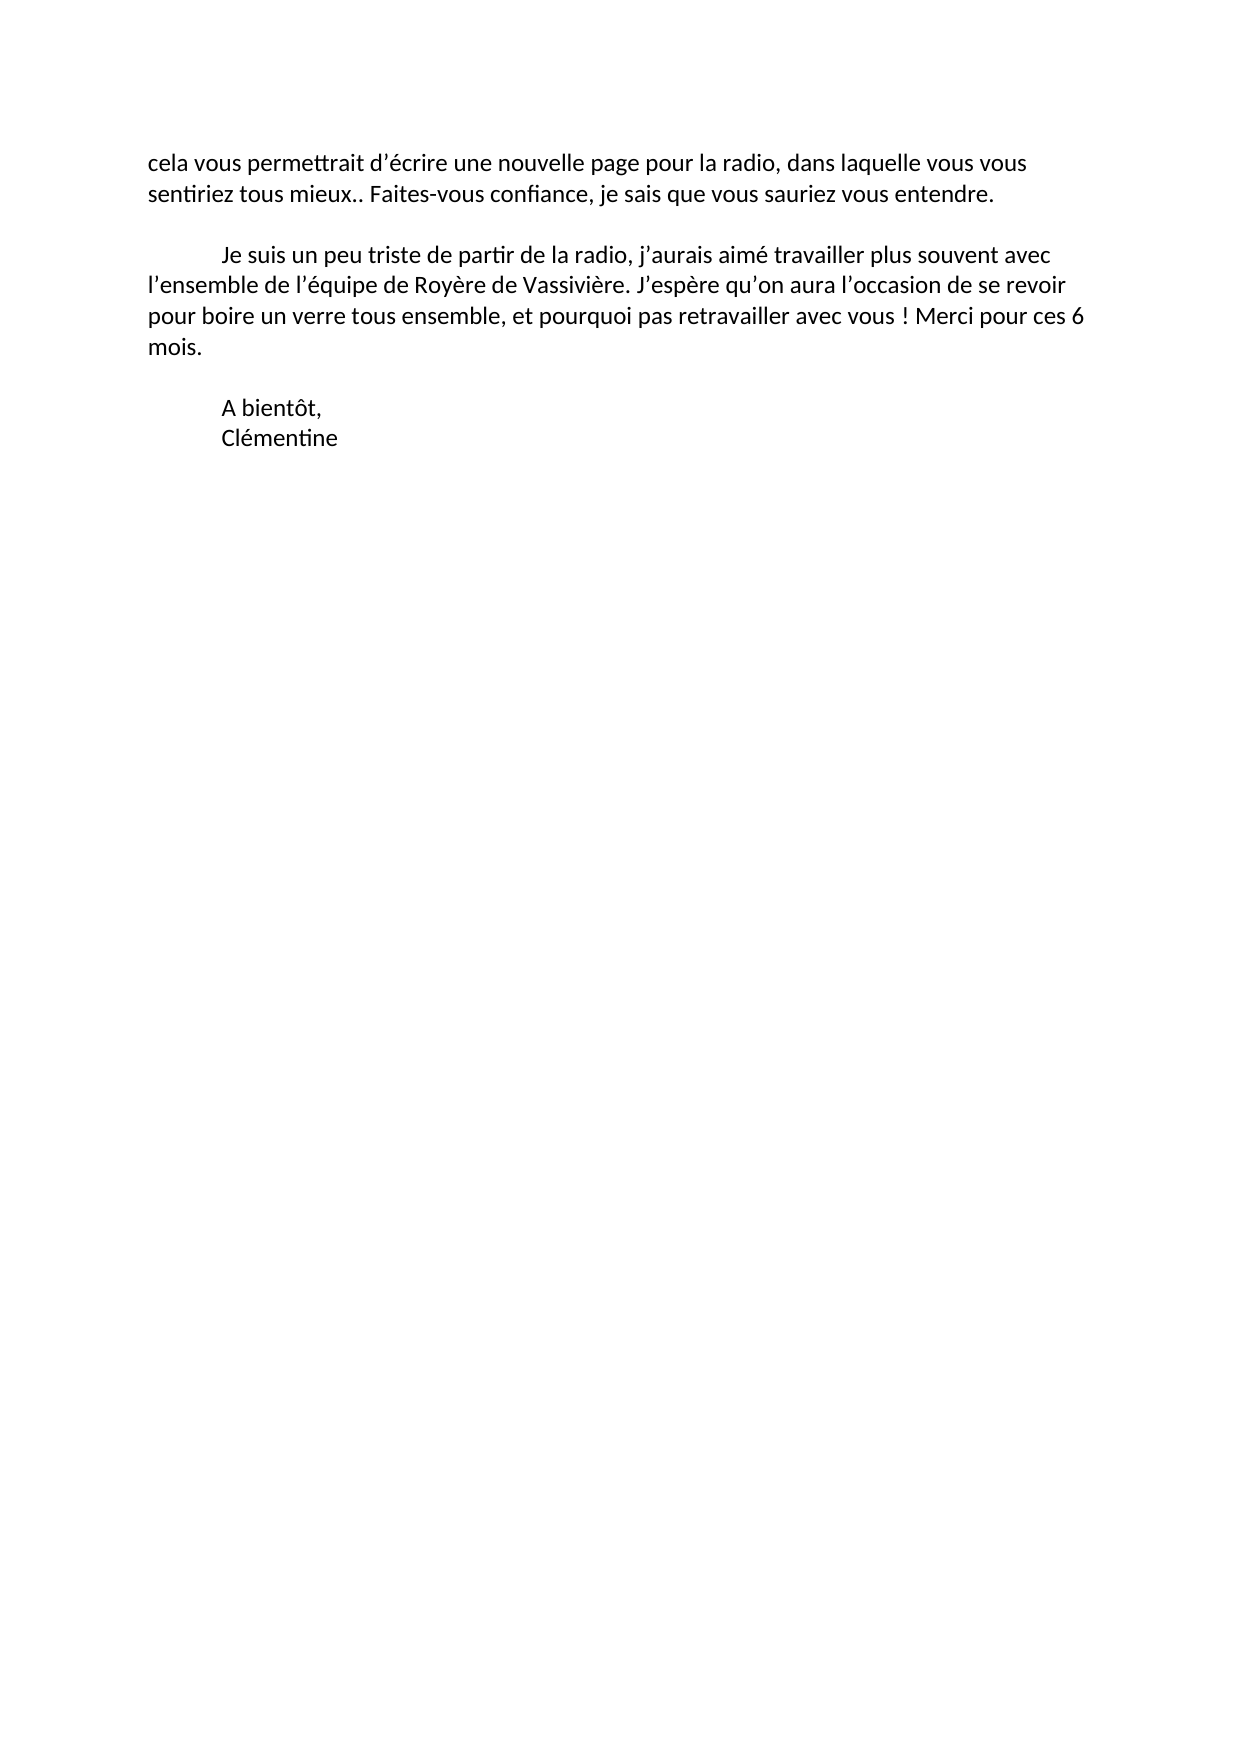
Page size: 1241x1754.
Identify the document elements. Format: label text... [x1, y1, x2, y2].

text cela vous permettrait d’écrire une nouvelle page pour la radio, dans laquelle vous vous sentiriez tous mieux.. Faites-vous confiance, je sais que vous sauriez vous entendre. [148, 148, 1093, 209]
text A bientôt, [148, 392, 1093, 422]
text Je suis un peu triste de partir de la radio, j’aurais aimé travailler plus souvent avec l’ensemble de l’équipe de Royère de Vassivière. J’espère qu’on aura l’occasion de se revoir pour boire un verre tous ensemble, et pourquoi pas retravailler avec vous ! Merci pour ces 6 mois. [148, 239, 1093, 361]
text Clémentine [148, 422, 1093, 453]
